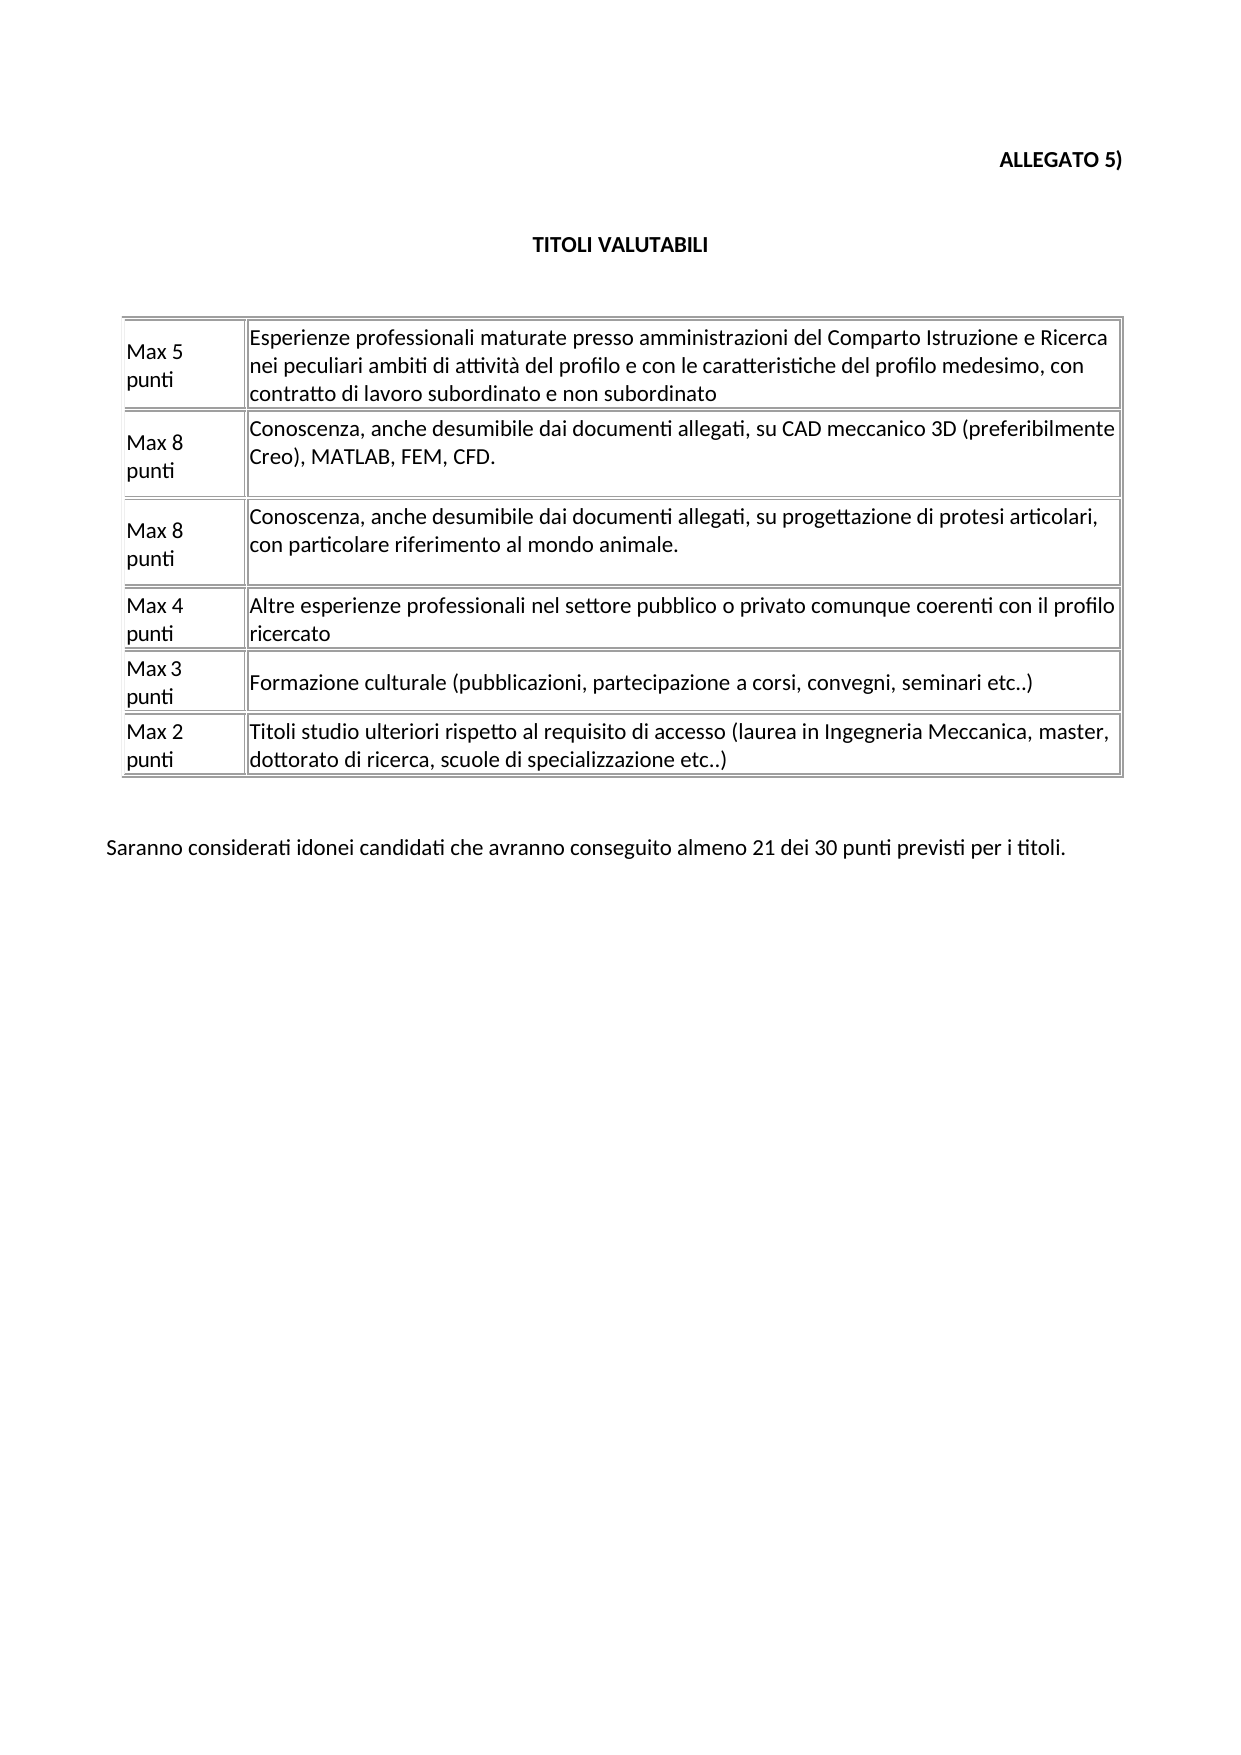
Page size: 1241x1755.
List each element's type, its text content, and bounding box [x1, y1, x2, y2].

table_header Max 5 punti [125, 321, 244, 407]
table_cell Max 8 punti [125, 500, 244, 584]
table_cell Max 2 punti [125, 715, 244, 773]
table_cell Max 3 punti [125, 652, 244, 710]
text Saranno considerati idonei candidati che avranno conseguito almeno 21 dei 30 punti previsti per i titoli. [106, 833, 1191, 862]
table_cell Conoscenza, anche desumibile dai documenti allegati, su CAD meccanico 3D (preferibilmente Creo), MATLAB, FEM, CFD. [249, 412, 1119, 496]
table_cell Formazione culturale (pubblicazioni, partecipazione a corsi, convegni, seminari etc..) [249, 652, 1119, 710]
table_cell Max 8 punti [125, 412, 244, 496]
table_cell Altre esperienze professionali nel settore pubblico o privato comunque coerenti con il profilo ricercato [249, 589, 1119, 647]
table_cell Titoli studio ulteriori rispetto al requisito di accesso (laurea in Ingegneria Meccanica, master, dottorato di ricerca, scuole di specializzazione etc..) [249, 715, 1119, 773]
table_cell Conoscenza, anche desumibile dai documenti allegati, su progettazione di protesi articolari, con particolare riferimento al mondo animale. [249, 500, 1119, 584]
table_header Esperienze professionali maturate presso amministrazioni del Comparto Istruzione e Ricerca nei peculiari ambiti di attività del profilo e con le caratteristiche del profilo medesimo, con contratto di lavoro subordinato e non subordinato [249, 321, 1119, 407]
text TITOLI VALUTABILI [106, 230, 1134, 258]
text ALLEGATO 5) [106, 146, 1123, 173]
table_cell Max 4 punti [125, 589, 244, 647]
